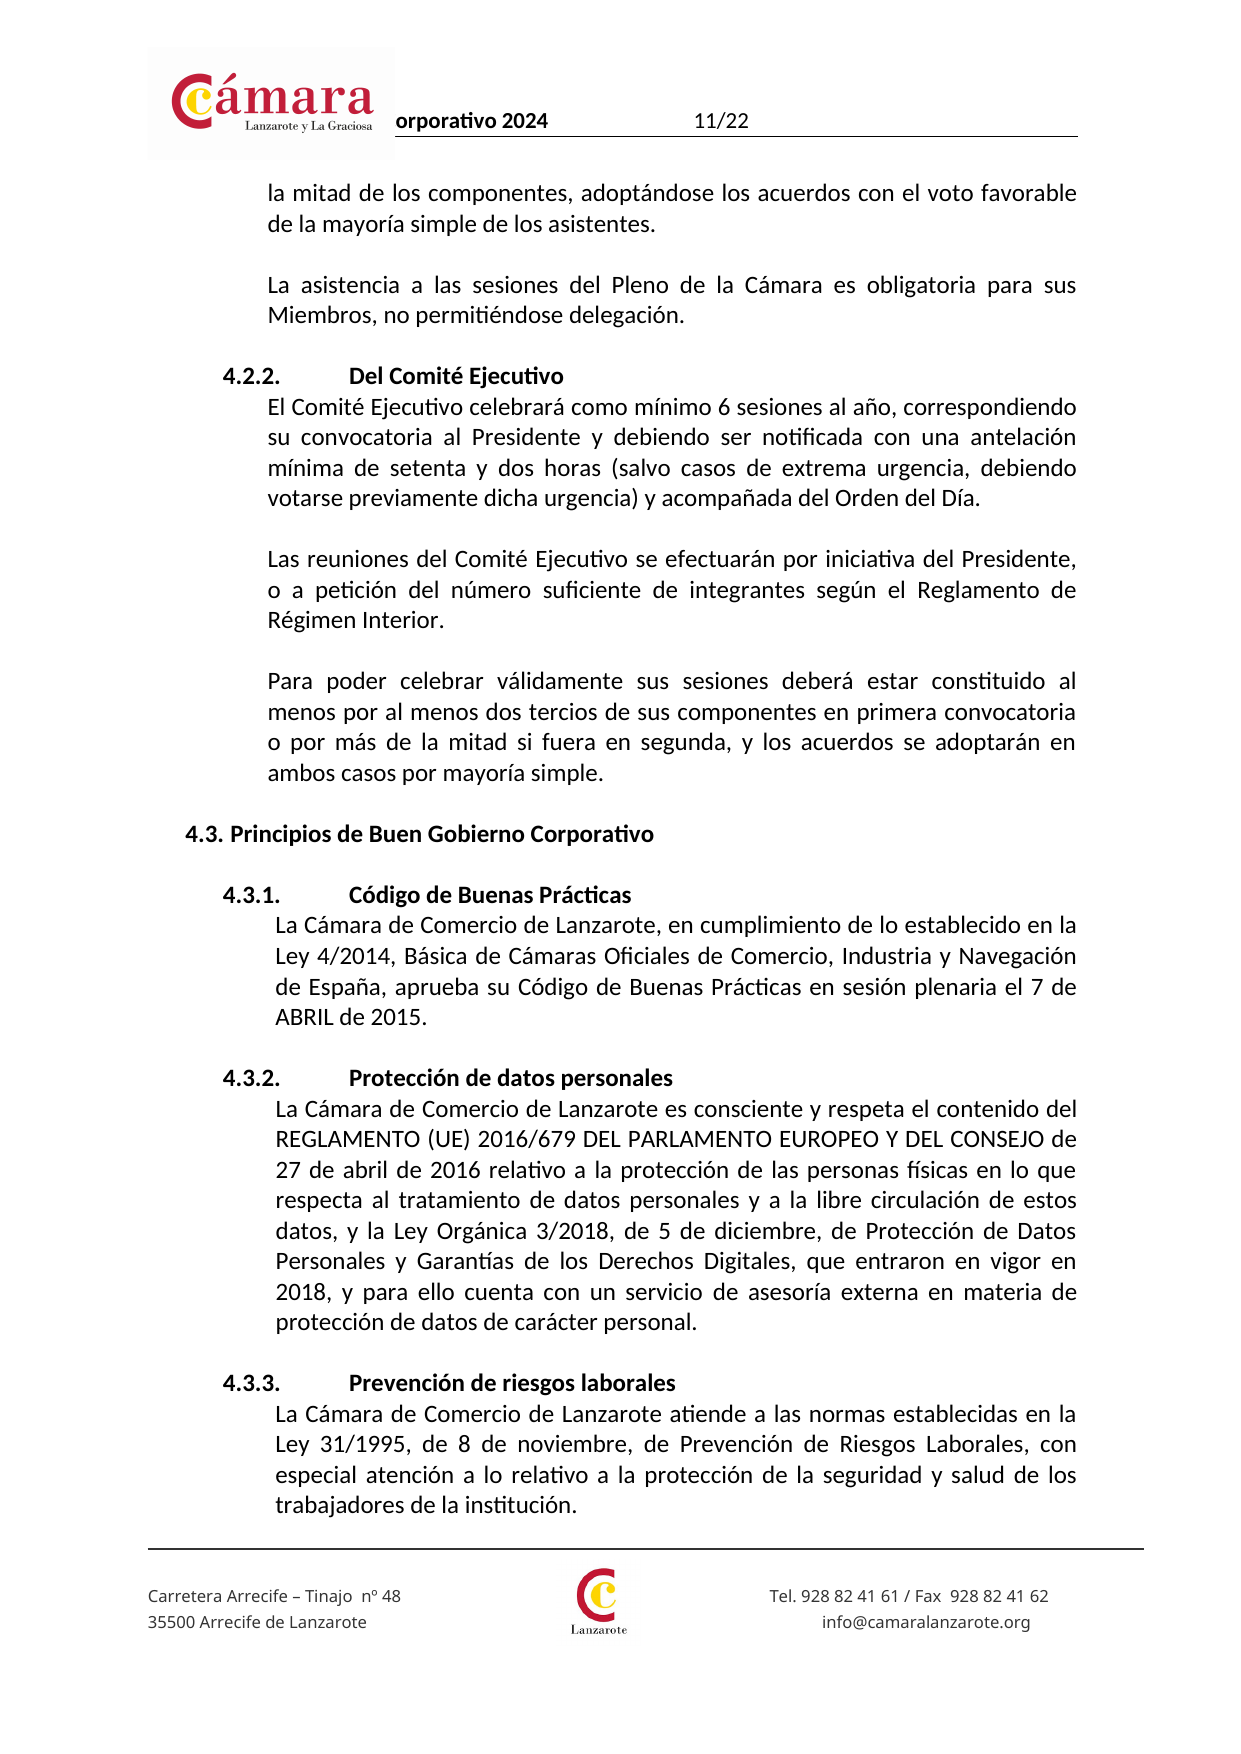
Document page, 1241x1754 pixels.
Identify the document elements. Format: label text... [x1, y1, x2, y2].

text Las reuniones del Comité Ejecutivo se efectuarán por iniciativa del Presidente, o a petición del número suficiente de integrantes según el Reglamento de Régimen Interior. [267, 543, 1078, 635]
text la mitad de los componentes, adoptándose los acuerdos con el voto favorable de la mayoría simple de los asistentes. [267, 177, 1078, 238]
list Del Comité Ejecutivo [223, 360, 1078, 391]
list Prevención de riesgos laborales [223, 1367, 1078, 1398]
text La asistencia a las sesiones del Pleno de la Cámara es obligatoria para sus Miembros, no permitiéndose delegación. [267, 269, 1078, 330]
text La Cámara de Comercio de Lanzarote, en cumplimiento de lo establecido en la Ley 4/2014, Básica de Cámaras Oficiales de Comercio, Industria y Navegación de España, aprueba su Código de Buenas Prácticas en sesión plenaria el 7 de ABRIL de 2015. [275, 910, 1078, 1032]
text Para poder celebrar válidamente sus sesiones deberá estar constituido al menos por al menos dos tercios de sus componentes en primera convocatoria o por más de la mitad si fuera en segunda, y los acuerdos se adoptarán en ambos casos por mayoría simple. [267, 666, 1078, 788]
list Principios de Buen Gobierno Corporativo [185, 818, 1078, 849]
subtitle La Cámara de Comercio de Lanzarote es consciente y respeta el contenido del REGLAMENTO (UE) 2016/679 DEL PARLAMENTO EUROPEO Y DEL CONSEJO de 27 de abril de 2016 relativo a la protección de las personas físicas en lo que respecta al tratamiento de datos personales y a la libre circulación de estos datos, y la Ley Orgánica 3/2018, de 5 de diciembre, de Protección de Datos Personales y Garantías de los Derechos Digitales, que entraron en vigor en 2018, y para ello cuenta con un servicio de asesoría externa en materia de protección de datos de carácter personal. [275, 1093, 1078, 1337]
list Código de Buenas Prácticas [223, 879, 1078, 910]
text El Comité Ejecutivo celebrará como mínimo 6 sesiones al año, correspondiendo su convocatoria al Presidente y debiendo ser notificada con una antelación mínima de setenta y dos horas (salvo casos de extrema urgencia, debiendo votarse previamente dicha urgencia) y acompañada del Orden del Día. [267, 391, 1078, 513]
list Protección de datos personales [223, 1062, 1078, 1093]
text La Cámara de Comercio de Lanzarote atiende a las normas establecidas en la Ley 31/1995, de 8 de noviembre, de Prevención de Riesgos Laborales, con especial atención a lo relativo a la protección de la seguridad y salud de los trabajadores de la institución. [275, 1398, 1078, 1520]
